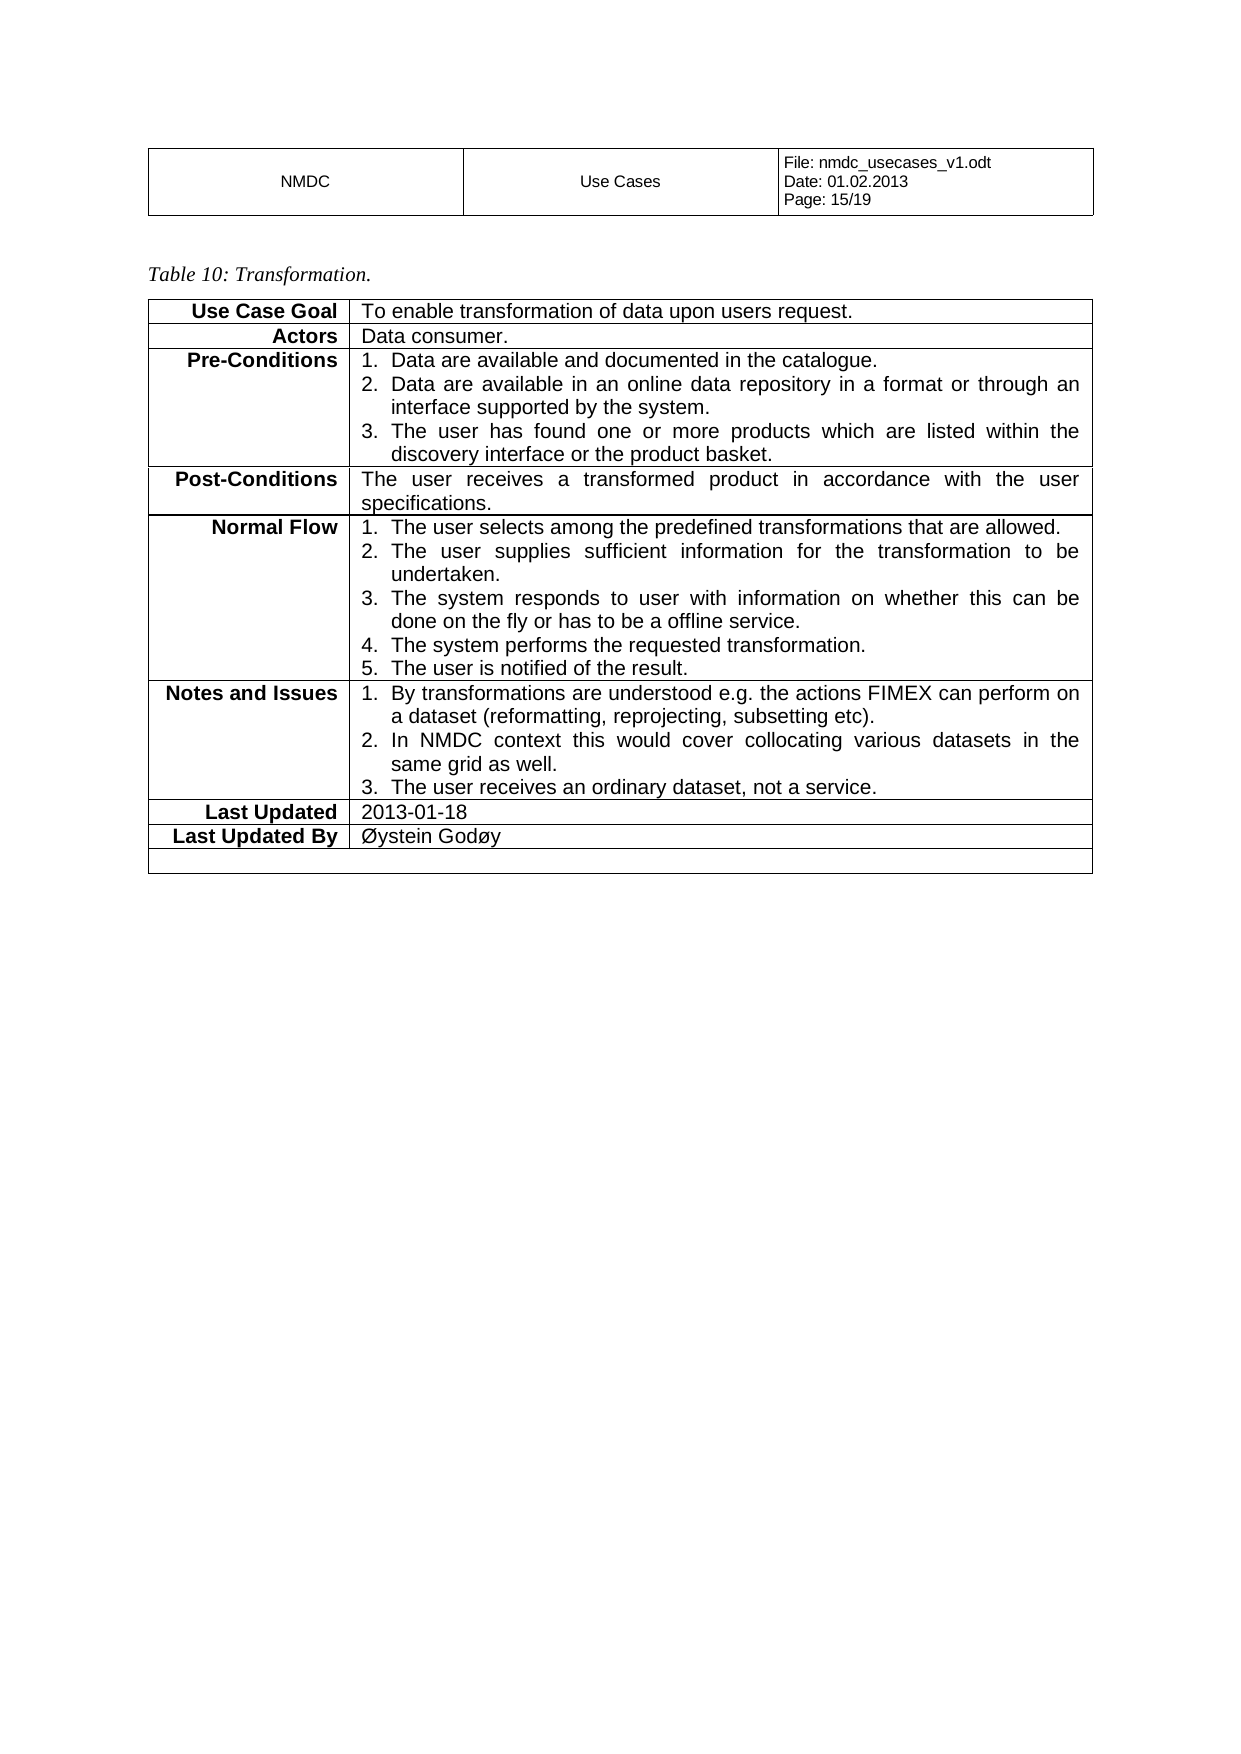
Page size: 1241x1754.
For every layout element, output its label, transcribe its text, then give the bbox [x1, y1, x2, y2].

table_cell Last Updated By [149, 825, 349, 848]
table_cell Pre-Conditions [149, 349, 349, 466]
table_cell Øystein Godøy [350, 825, 1092, 848]
table_cell Data are available and documented in the catalogue. Data are available in an online data repository in a format or through an interface supported by the system. The user has found one or more products which are listed within the discovery interface or the product basket. [350, 349, 1092, 466]
table_header Use Case Goal [149, 300, 349, 323]
table_cell Notes and Issues [149, 681, 349, 799]
table_cell The user selects among the predefined transformations that are allowed. The user supplies sufficient information for the transformation to be undertaken. The system responds to user with information on whether this can be done on the fly or has to be a offline service. The system performs the requested transformation. The user is notified of the result. [350, 516, 1092, 680]
table_cell The user receives a transformed product in accordance with the user specifications. [350, 468, 1092, 514]
table_cell Normal Flow [149, 516, 349, 680]
table_cell 2013-01-18 [350, 800, 1092, 824]
table_cell [149, 849, 1092, 873]
table_cell Data consumer. [350, 324, 1092, 348]
table_cell Last Updated [149, 800, 349, 824]
table_cell Post-Conditions [149, 468, 349, 514]
table_cell By transformations are understood e.g. the actions FIMEX can perform on a dataset (reformatting, reprojecting, subsetting etc). In NMDC context this would cover collocating various datasets in the same grid as well. The user receives an ordinary dataset, not a service. [350, 681, 1092, 799]
text Table 10: Transformation. [148, 263, 1093, 286]
table_header To enable transformation of data upon users request. [350, 300, 1092, 323]
table_cell Actors [149, 324, 349, 348]
